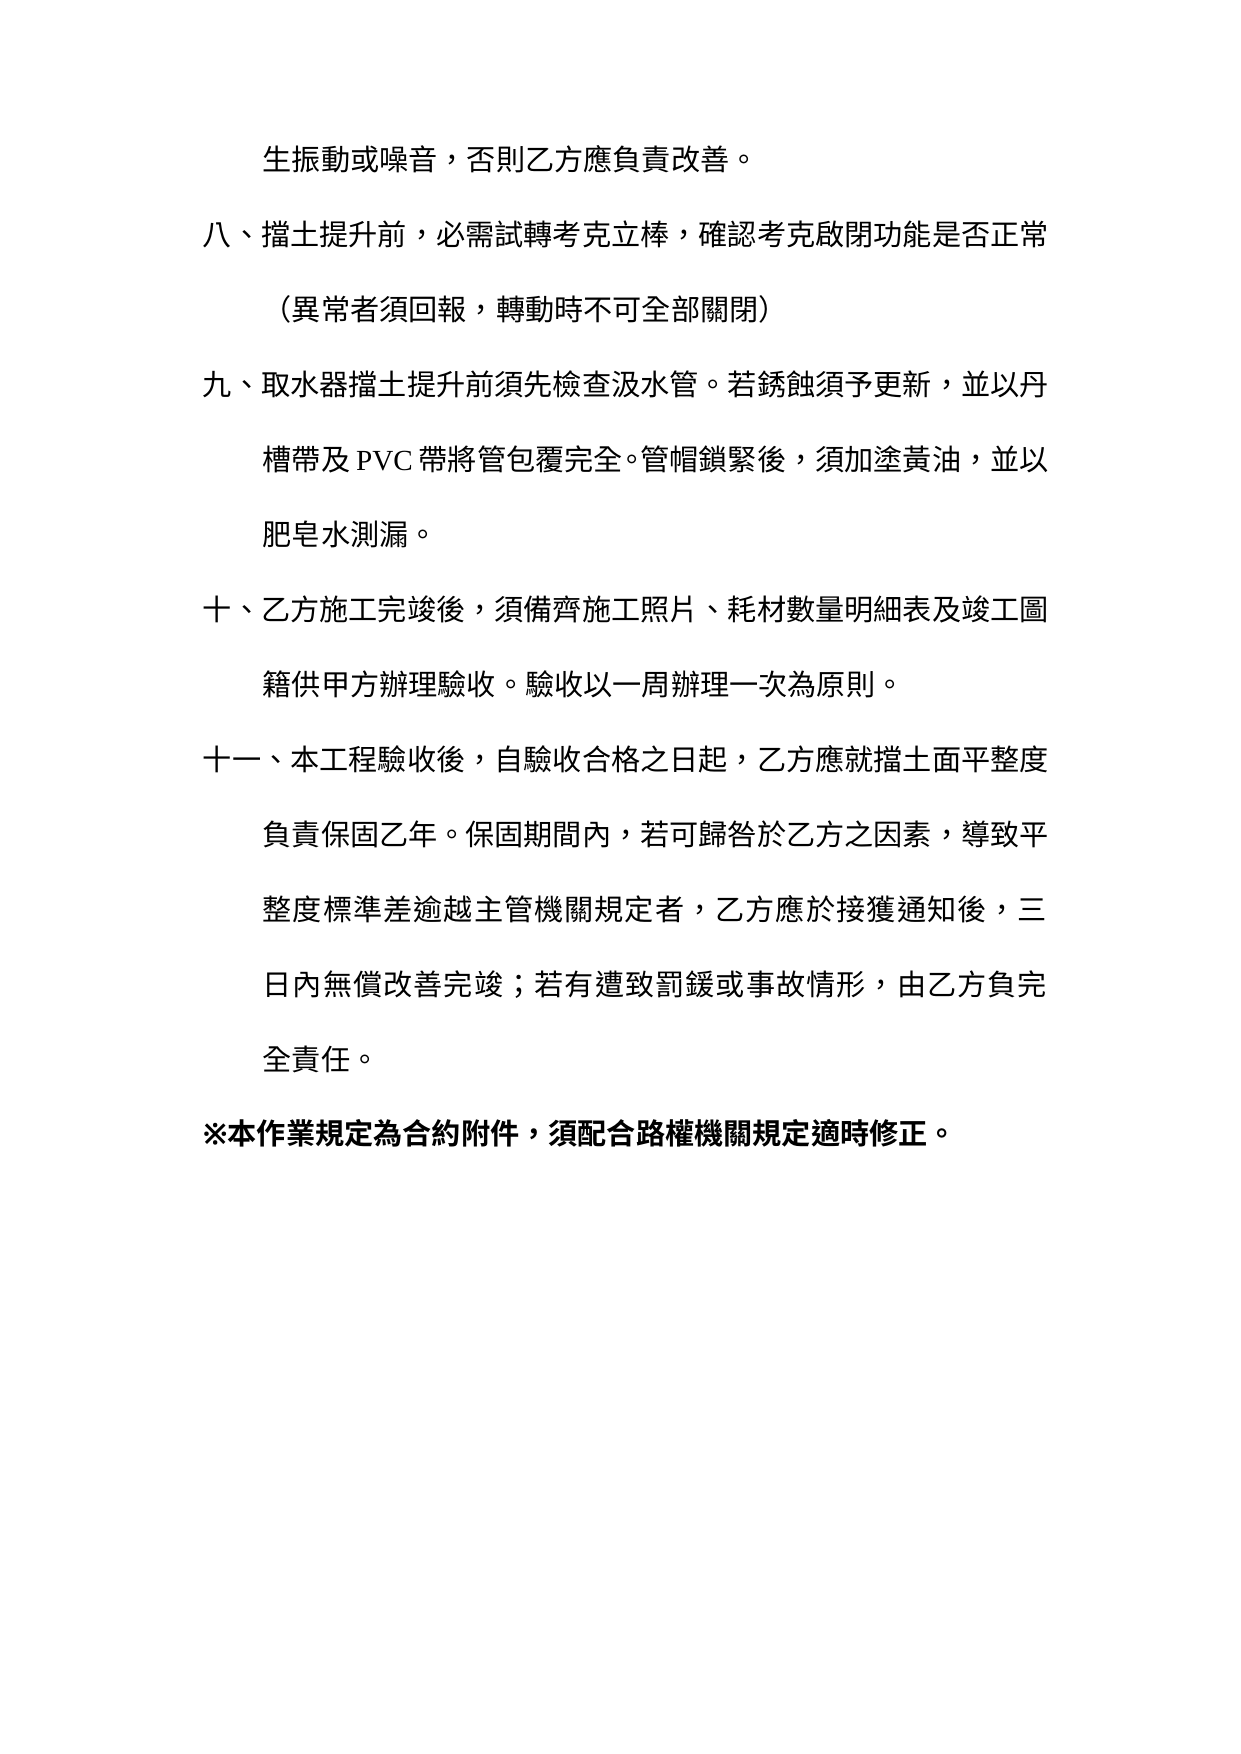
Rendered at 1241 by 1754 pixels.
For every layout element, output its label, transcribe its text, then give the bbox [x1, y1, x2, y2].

text 九、取水器擋土提升前須先檢查汲水管。若銹蝕須予更新，並以丹槽帶及PVC帶將管包覆完全。管帽鎖緊後，須加塗黃油，並以肥皂水測漏。 [203, 345, 1048, 570]
text 十一、本工程驗收後，自驗收合格之日起，乙方應就擋土面平整度負責保固乙年。保固期間內，若可歸咎於乙方之因素，導致平整度標準差逾越主管機關規定者，乙方應於接獲通知後，三日內無償改善完竣；若有遭致罰鍰或事故情形，由乙方負完全責任。 [203, 720, 1048, 1095]
text 八、擋土提升前，必需試轉考克立棒，確認考克啟閉功能是否正常。（異常者須回報，轉動時不可全部關閉） [203, 195, 1048, 345]
text 生振動或噪音，否則乙方應負責改善。 [203, 120, 1048, 195]
text ※本作業規定為合約附件，須配合路權機關規定適時修正。 [203, 1095, 1048, 1170]
text 十、乙方施工完竣後，須備齊施工照片、耗材數量明細表及竣工圖籍供甲方辦理驗收。驗收以一周辦理一次為原則。 [203, 570, 1048, 720]
